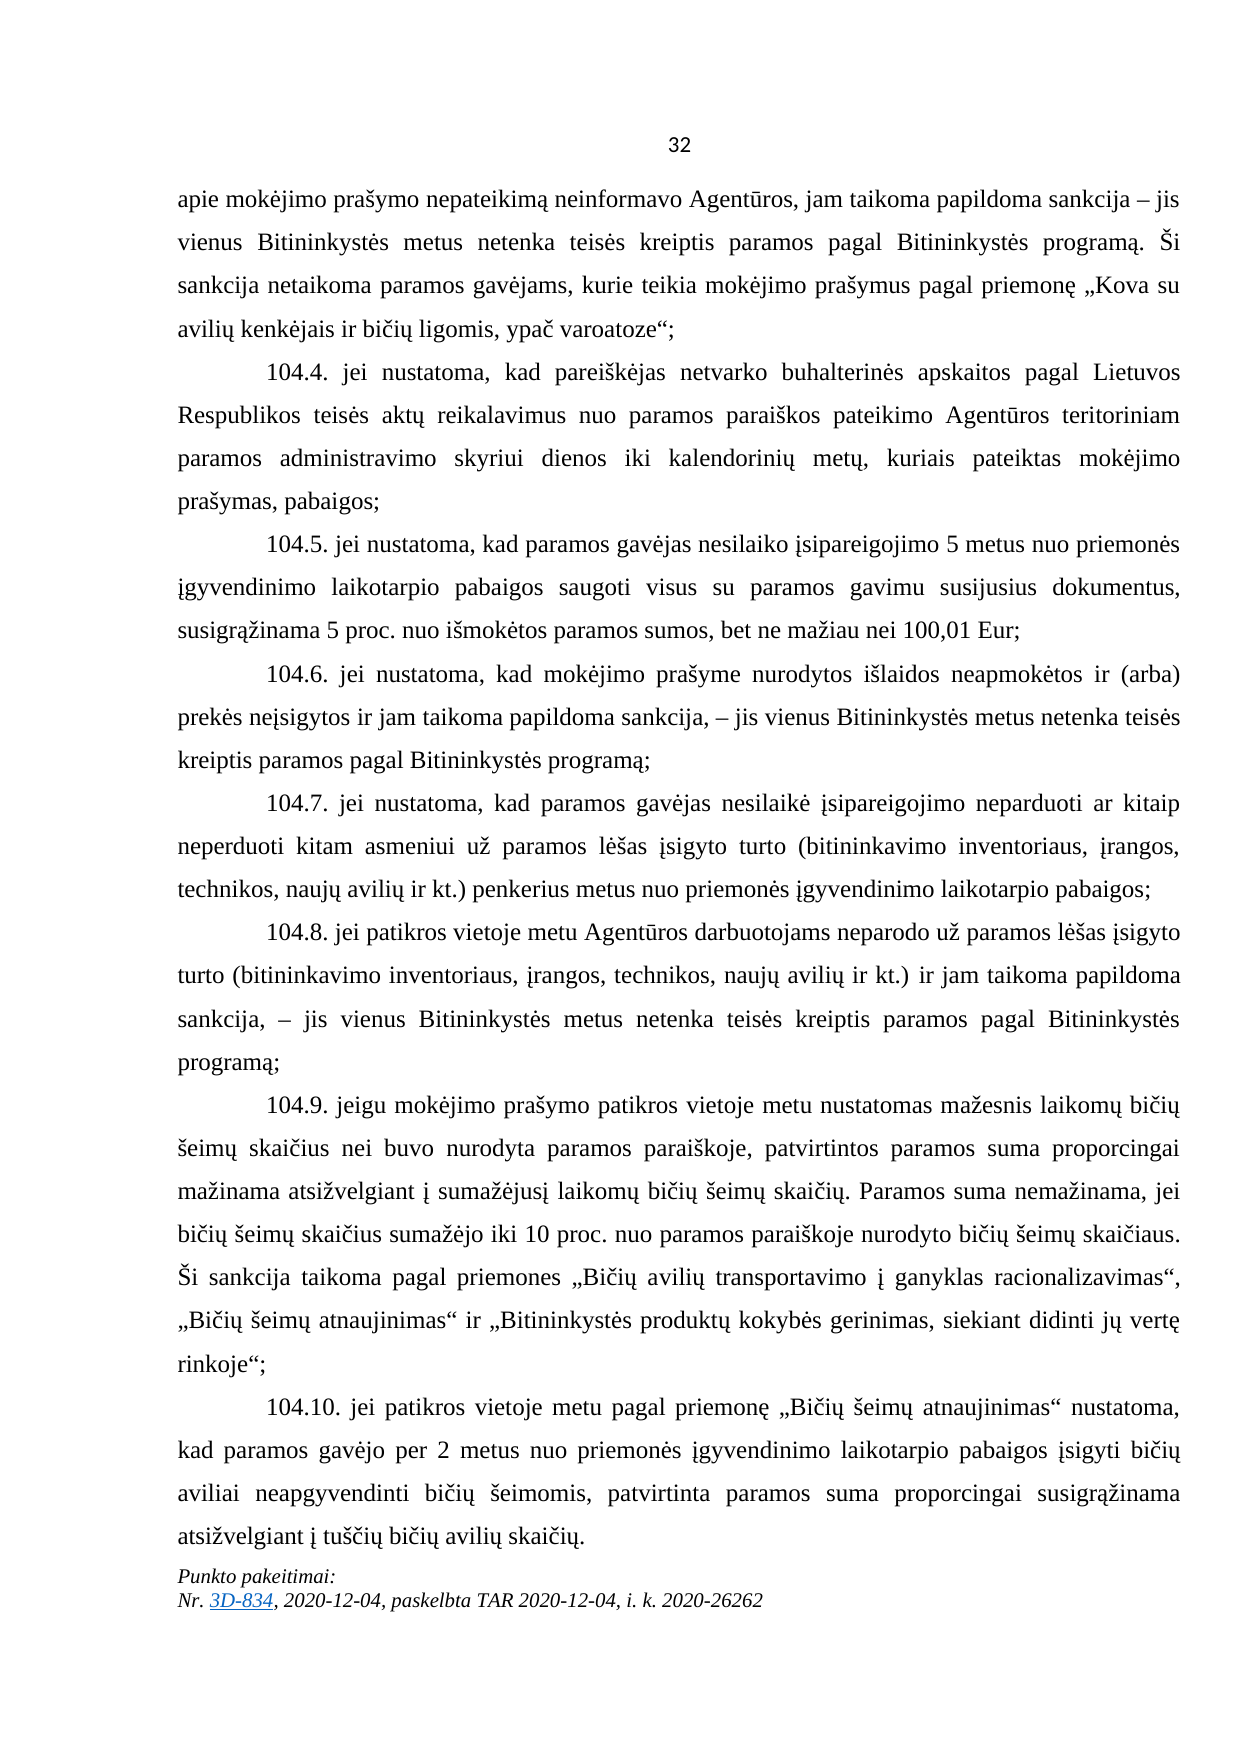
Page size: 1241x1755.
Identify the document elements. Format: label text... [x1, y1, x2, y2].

text 104.8. jei patikros vietoje metu Agentūros darbuotojams neparodo už paramos lėšas įsigyto turto (bitininkavimo inventoriaus, įrangos, technikos, naujų avilių ir kt.) ir jam taikoma papildoma sankcija, – jis vienus Bitininkystės metus netenka teisės kreiptis paramos pagal Bitininkystės programą; [177, 917, 1181, 1076]
text 104.5. jei nustatoma, kad paramos gavėjas nesilaiko įsipareigojimo 5 metus nuo priemonės įgyvendinimo laikotarpio pabaigos saugoti visus su paramos gavimu susijusius dokumentus, susigrąžinama 5 proc. nuo išmokėtos paramos sumos, bet ne mažiau nei 100,01 Eur; [177, 529, 1181, 644]
text Nr. 3D-834, 2020-12-04, paskelbta TAR 2020-12-04, i. k. 2020-26262 [177, 1588, 1181, 1612]
text 104.6. jei nustatoma, kad mokėjimo prašyme nurodytos išlaidos neapmokėtos ir (arba) prekės neįsigytos ir jam taikoma papildoma sankcija, – jis vienus Bitininkystės metus netenka teisės kreiptis paramos pagal Bitininkystės programą; [177, 659, 1181, 774]
text 104.9. jeigu mokėjimo prašymo patikros vietoje metu nustatomas mažesnis laikomų bičių šeimų skaičius nei buvo nurodyta paramos paraiškoje, patvirtintos paramos suma proporcingai mažinama atsižvelgiant į sumažėjusį laikomų bičių šeimų skaičių. Paramos suma nemažinama, jei bičių šeimų skaičius sumažėjo iki 10 proc. nuo paramos paraiškoje nurodyto bičių šeimų skaičiaus. Ši sankcija taikoma pagal priemones „Bičių avilių transportavimo į ganyklas racionalizavimas“, „Bičių šeimų atnaujinimas“ ir „Bitininkystės produktų kokybės gerinimas, siekiant didinti jų vertę rinkoje“; [177, 1090, 1181, 1377]
text apie mokėjimo prašymo nepateikimą neinformavo Agentūros, jam taikoma papildoma sankcija – jis vienus Bitininkystės metus netenka teisės kreiptis paramos pagal Bitininkystės programą. Ši sankcija netaikoma paramos gavėjams, kurie teikia mokėjimo prašymus pagal priemonę „Kova su avilių kenkėjais ir bičių ligomis, ypač varoatoze“; [177, 184, 1181, 342]
text 104.7. jei nustatoma, kad paramos gavėjas nesilaikė įsipareigojimo neparduoti ar kitaip neperduoti kitam asmeniui už paramos lėšas įsigyto turto (bitininkavimo inventoriaus, įrangos, technikos, naujų avilių ir kt.) penkerius metus nuo priemonės įgyvendinimo laikotarpio pabaigos; [177, 788, 1181, 903]
text 104.10. jei patikros vietoje metu pagal priemonę „Bičių šeimų atnaujinimas“ nustatoma, kad paramos gavėjo per 2 metus nuo priemonės įgyvendinimo laikotarpio pabaigos įsigyti bičių aviliai neapgyvendinti bičių šeimomis, patvirtinta paramos suma proporcingai susigrąžinama atsižvelgiant į tuščių bičių avilių skaičių. [177, 1392, 1181, 1550]
text Punkto pakeitimai: [177, 1564, 1181, 1588]
text 104.4. jei nustatoma, kad pareiškėjas netvarko buhalterinės apskaitos pagal Lietuvos Respublikos teisės aktų reikalavimus nuo paramos paraiškos pateikimo Agentūros teritoriniam paramos administravimo skyriui dienos iki kalendorinių metų, kuriais pateiktas mokėjimo prašymas, pabaigos; [177, 357, 1181, 515]
